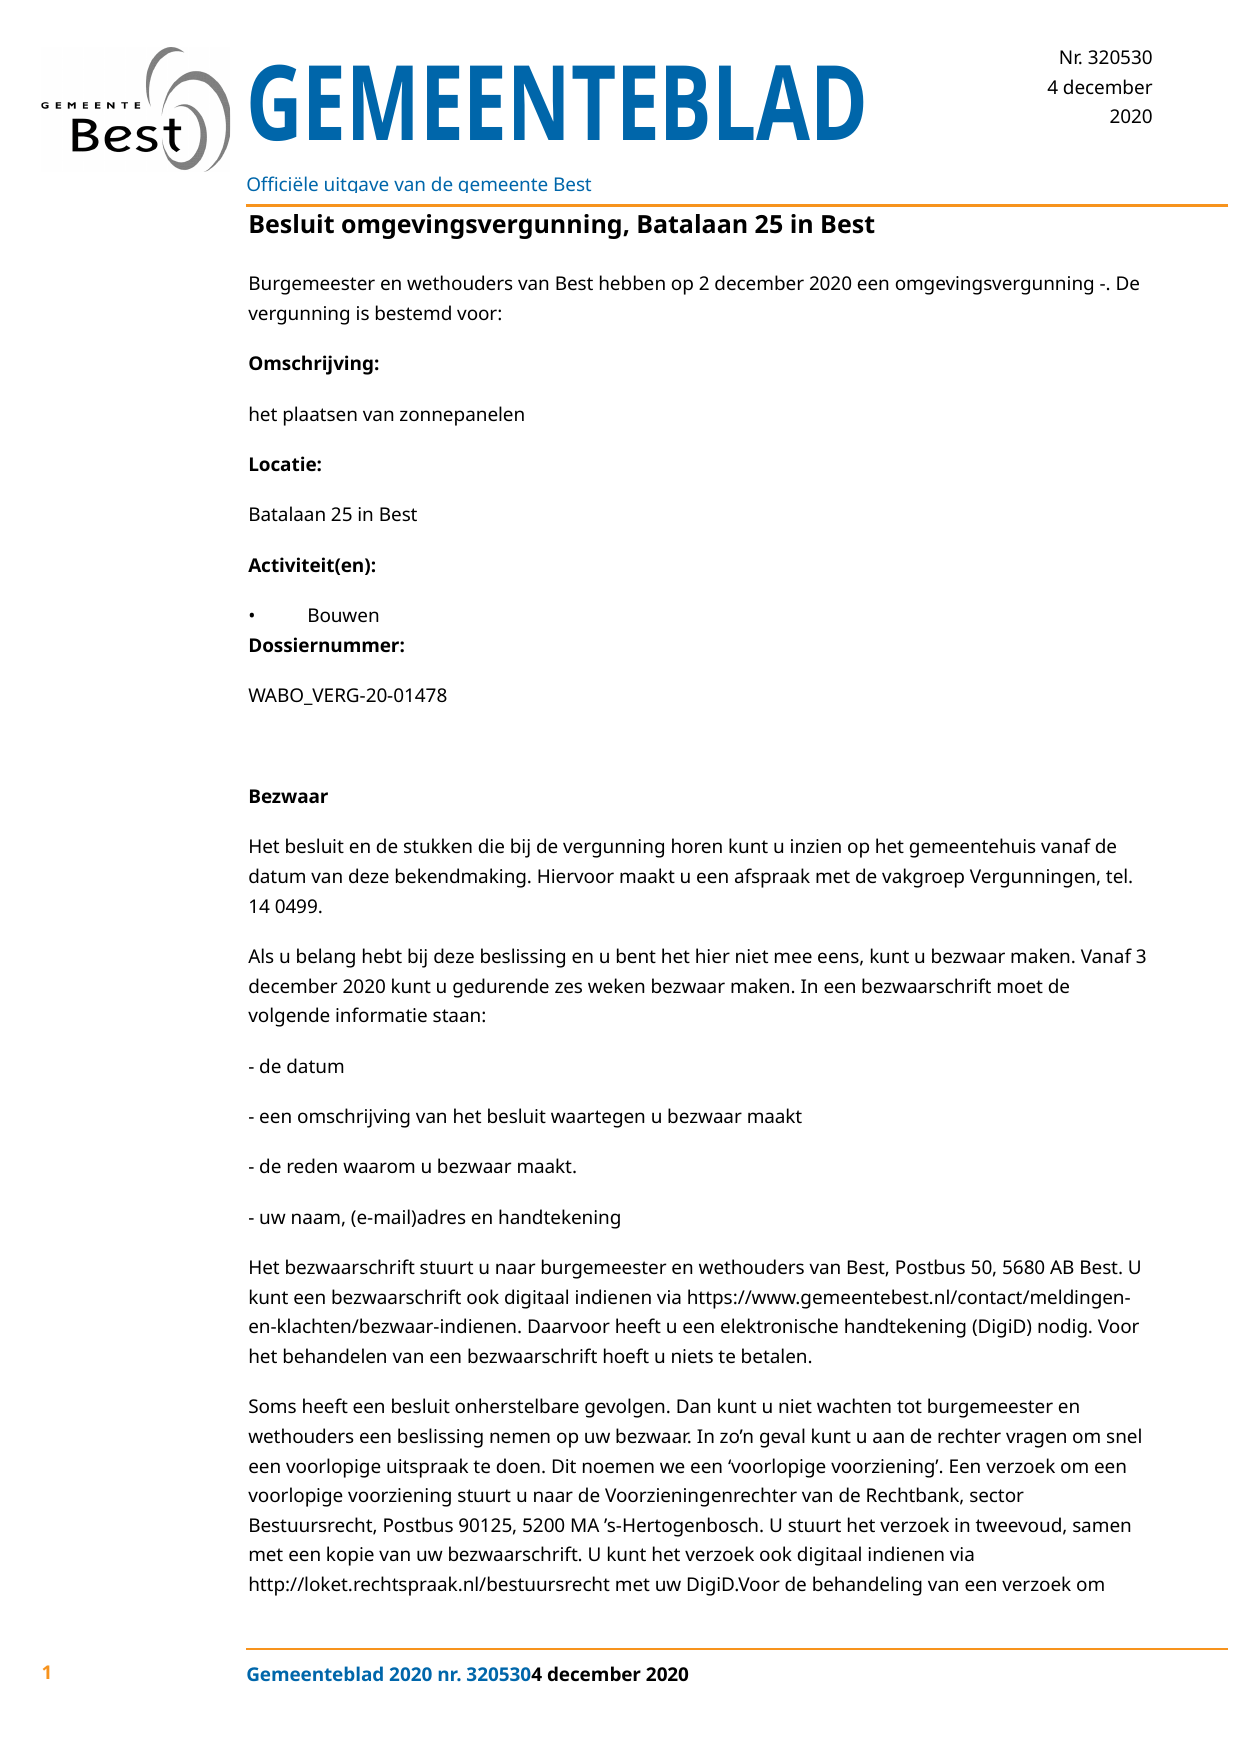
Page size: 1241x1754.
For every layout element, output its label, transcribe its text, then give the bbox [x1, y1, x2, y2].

text het plaatsen van zonnepanelen [248, 401, 1152, 426]
text Als u belang hebt bij deze beslissing en u bent het hier niet mee eens, kunt u bezwaar maken. Vanaf 3 december 2020 kunt u gedurende zes weken bezwaar maken. In een bezwaarschrift moet de volgende informatie staan: [248, 943, 1152, 1028]
text Dossiernummer: [248, 632, 1152, 658]
text Activiteit(en): [248, 552, 1152, 578]
text Omschrijving: [248, 350, 1152, 376]
text Bezwaar [248, 783, 1152, 809]
text Locatie: [248, 451, 1152, 477]
text Batalaan 25 in Best [248, 502, 1152, 527]
text Het bezwaarschrift stuurt u naar burgemeester en wethouders van Best, Postbus 50, 5680 AB Best. U kunt een bezwaarschrift ook digitaal indienen via https://www.gemeentebest.nl/contact/meldingen-en-klachten/bezwaar-indienen. Daarvoor heeft u een elektronische handtekening (DigiD) nodig. Voor het behandelen van een bezwaarschrift hoeft u niets te betalen. [248, 1254, 1152, 1369]
text - de reden waarom u bezwaar maakt. [248, 1154, 1152, 1179]
picture [41, 47, 231, 172]
text Soms heeft een besluit onherstelbare gevolgen. Dan kunt u niet wachten tot burgemeester en wethouders een beslissing nemen op uw bezwaar. In zo’n geval kunt u aan de rechter vragen om snel een voorlopige uitspraak te doen. Dit noemen we een ‘voorlopige voorziening’. Een verzoek om een voorlopige voorziening stuurt u naar de Voorzieningenrechter van de Rechtbank, sector Bestuursrecht, Postbus 90125, 5200 MA ’s-Hertogenbosch. U stuurt het verzoek in tweevoud, samen met een kopie van uw bezwaarschrift. U kunt het verzoek ook digitaal indienen via http://loket.rechtspraak.nl/bestuursrecht met uw DigiD.Voor de behandeling van een verzoek om [248, 1394, 1152, 1597]
text Het besluit en de stukken die bij de vergunning horen kunt u inzien op het gemeentehuis vanaf de datum van deze bekendmaking. Hiervoor maakt u een afspraak met de vakgroep Vergunningen, tel. 14 0499. [248, 834, 1152, 918]
text - een omschrijving van het besluit waartegen u bezwaar maakt [248, 1103, 1152, 1129]
text Besluit omgevingsvergunning, Batalaan 25 in Best [248, 207, 1152, 241]
text WABO_VERG-20-01478 [248, 682, 1152, 708]
text - uw naam, (e-mail)adres en handtekening [248, 1204, 1152, 1230]
text Burgemeester en wethouders van Best hebben op 2 december 2020 een omgevingsvergunning -. De vergunning is bestemd voor: [248, 270, 1152, 326]
text - de datum [248, 1053, 1152, 1078]
list Bouwen [248, 602, 1152, 628]
